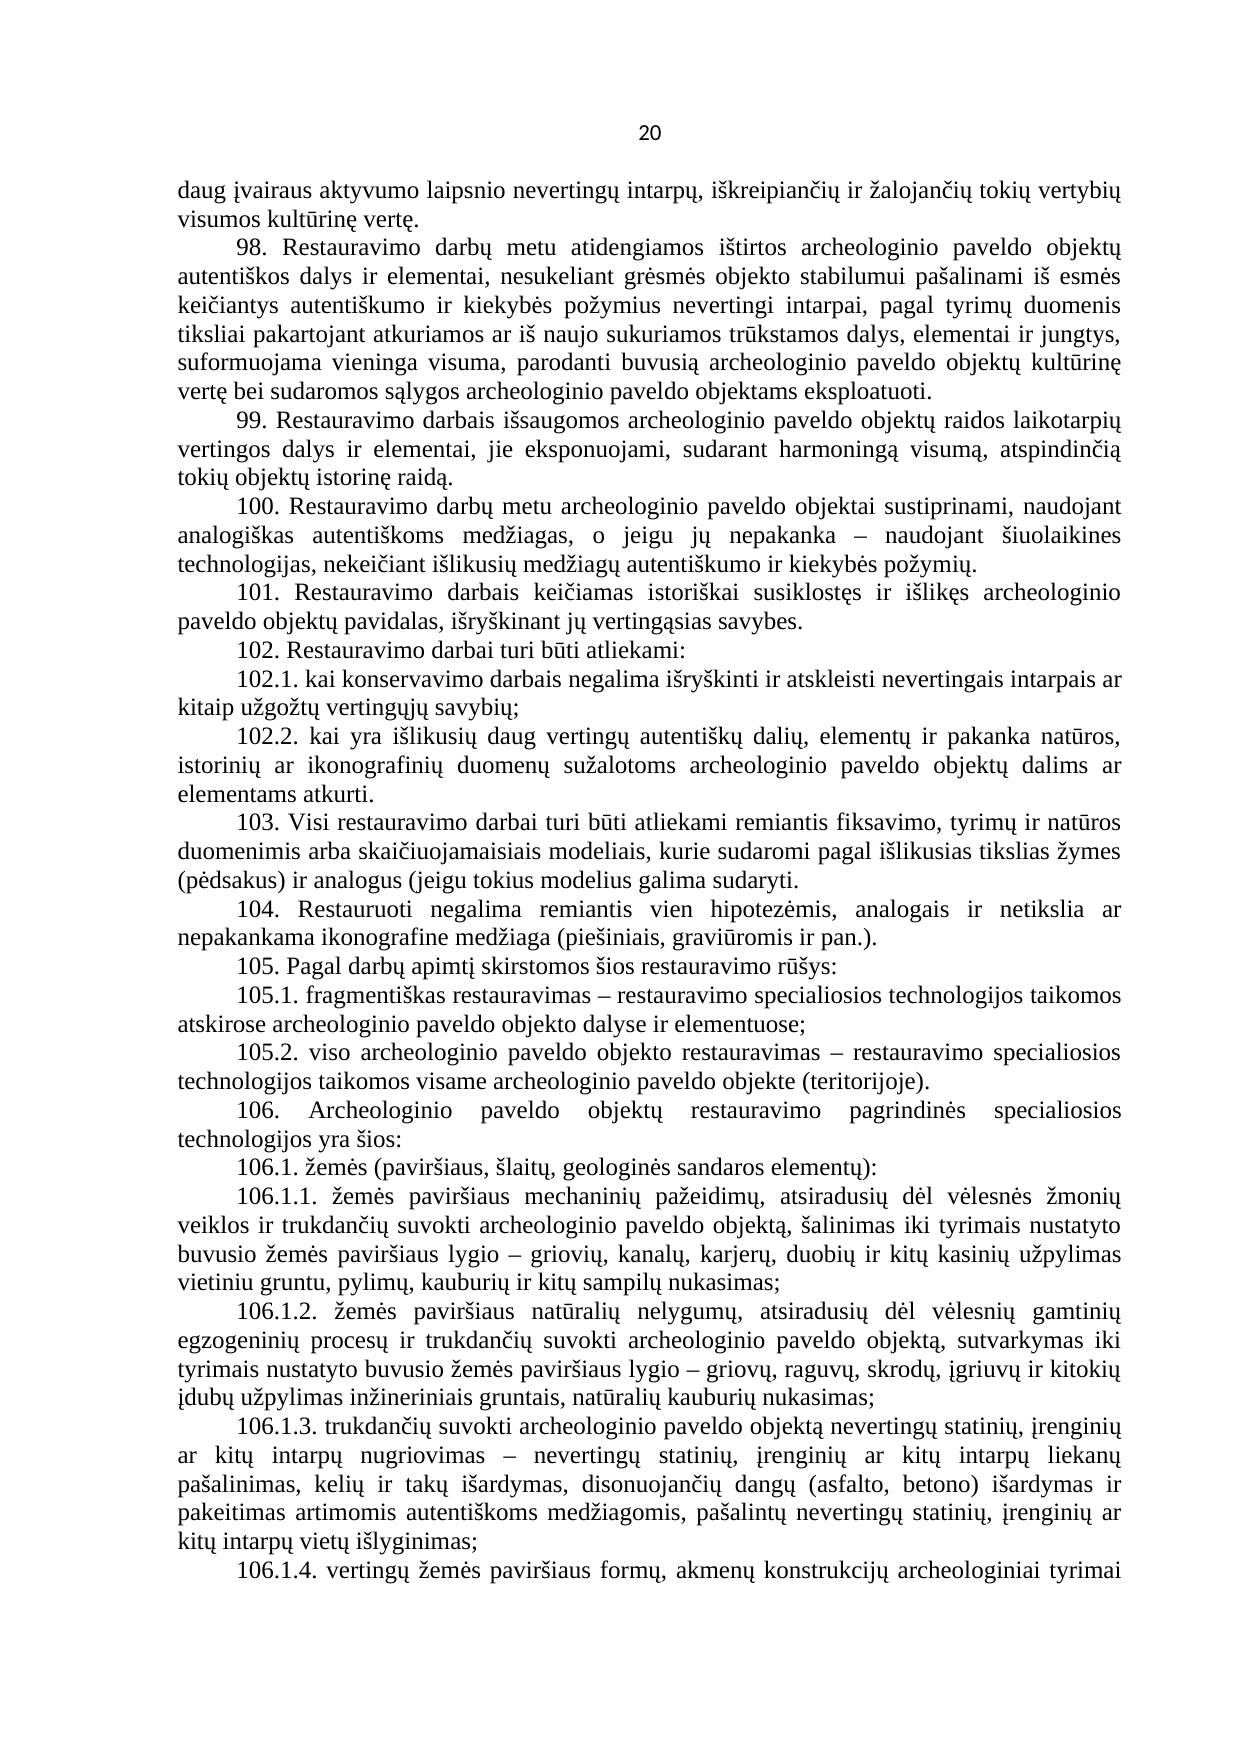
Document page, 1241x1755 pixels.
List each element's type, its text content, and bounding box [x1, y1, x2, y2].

text 105. Pagal darbų apimtį skirstomos šios restauravimo rūšys: [177, 951, 1122, 980]
text 104. Restauruoti negalima remiantis vien hipotezėmis, analogais ir netikslia ar nepakankama ikonografine medžiaga (piešiniais, graviūromis ir pan.). [177, 894, 1122, 951]
text 102. Restauravimo darbai turi būti atliekami: [177, 635, 1122, 664]
text 99. Restauravimo darbais išsaugomos archeologinio paveldo objektų raidos laikotarpių vertingos dalys ir elementai, jie eksponuojami, sudarant harmoningą visumą, atspindinčią tokių objektų istorinę raidą. [177, 405, 1122, 491]
text 98. Restauravimo darbų metu atidengiamos ištirtos archeologinio paveldo objektų autentiškos dalys ir elementai, nesukeliant grėsmės objekto stabilumui pašalinami iš esmės keičiantys autentiškumo ir kiekybės požymius nevertingi intarpai, pagal tyrimų duomenis tiksliai pakartojant atkuriamos ar iš naujo sukuriamos trūkstamos dalys, elementai ir jungtys, suformuojama vieninga visuma, parodanti buvusią archeologinio paveldo objektų kultūrinę vertę bei sudaromos sąlygos archeologinio paveldo objektams eksploatuoti. [177, 232, 1122, 405]
text 105.2. viso archeologinio paveldo objekto restauravimas – restauravimo specialiosios technologijos taikomos visame archeologinio paveldo objekte (teritorijoje). [177, 1037, 1122, 1095]
text 106. Archeologinio paveldo objektų restauravimo pagrindinės specialiosios technologijos yra šios: [177, 1095, 1122, 1152]
text 106.1.3. trukdančių suvokti archeologinio paveldo objektą nevertingų statinių, įrenginių ar kitų intarpų nugriovimas – nevertingų statinių, įrenginių ar kitų intarpų liekanų pašalinimas, kelių ir takų išardymas, disonuojančių dangų (asfalto, betono) išardymas ir pakeitimas artimomis autentiškoms medžiagomis, pašalintų nevertingų statinių, įrenginių ar kitų intarpų vietų išlyginimas; [177, 1411, 1122, 1555]
text 102.1. kai konservavimo darbais negalima išryškinti ir atskleisti nevertingais intarpais ar kitaip užgožtų vertingųjų savybių; [177, 664, 1122, 721]
text 103. Visi restauravimo darbai turi būti atliekami remiantis fiksavimo, tyrimų ir natūros duomenimis arba skaičiuojamaisiais modeliais, kurie sudaromi pagal išlikusias tikslias žymes (pėdsakus) ir analogus (jeigu tokius modelius galima sudaryti. [177, 807, 1122, 894]
text 100. Restauravimo darbų metu archeologinio paveldo objektai sustiprinami, naudojant analogiškas autentiškoms medžiagas, o jeigu jų nepakanka – naudojant šiuolaikines technologijas, nekeičiant išlikusių medžiagų autentiškumo ir kiekybės požymių. [177, 491, 1122, 577]
text 106.1.2. žemės paviršiaus natūralių nelygumų, atsiradusių dėl vėlesnių gamtinių egzogeninių procesų ir trukdančių suvokti archeologinio paveldo objektą, sutvarkymas iki tyrimais nustatyto buvusio žemės paviršiaus lygio – griovų, raguvų, skrodų, įgriuvų ir kitokių įdubų užpylimas inžineriniais gruntais, natūralių kauburių nukasimas; [177, 1296, 1122, 1411]
text 102.2. kai yra išlikusių daug vertingų autentiškų dalių, elementų ir pakanka natūros, istorinių ar ikonografinių duomenų sužalotoms archeologinio paveldo objektų dalims ar elementams atkurti. [177, 721, 1122, 807]
text 106.1. žemės (paviršiaus, šlaitų, geologinės sandaros elementų): [177, 1152, 1122, 1181]
text 106.1.1. žemės paviršiaus mechaninių pažeidimų, atsiradusių dėl vėlesnės žmonių veiklos ir trukdančių suvokti archeologinio paveldo objektą, šalinimas iki tyrimais nustatyto buvusio žemės paviršiaus lygio – griovių, kanalų, karjerų, duobių ir kitų kasinių užpylimas vietiniu gruntu, pylimų, kauburių ir kitų sampilų nukasimas; [177, 1181, 1122, 1296]
text daug įvairaus aktyvumo laipsnio nevertingų intarpų, iškreipiančių ir žalojančių tokių vertybių visumos kultūrinę vertę. [177, 175, 1122, 232]
text 106.1.4. vertingų žemės paviršiaus formų, akmenų konstrukcijų archeologiniai tyrimai [177, 1555, 1122, 1584]
text 105.1. fragmentiškas restauravimas – restauravimo specialiosios technologijos taikomos atskirose archeologinio paveldo objekto dalyse ir elementuose; [177, 980, 1122, 1037]
text 101. Restauravimo darbais keičiamas istoriškai susiklostęs ir išlikęs archeologinio paveldo objektų pavidalas, išryškinant jų vertingąsias savybes. [177, 577, 1122, 635]
